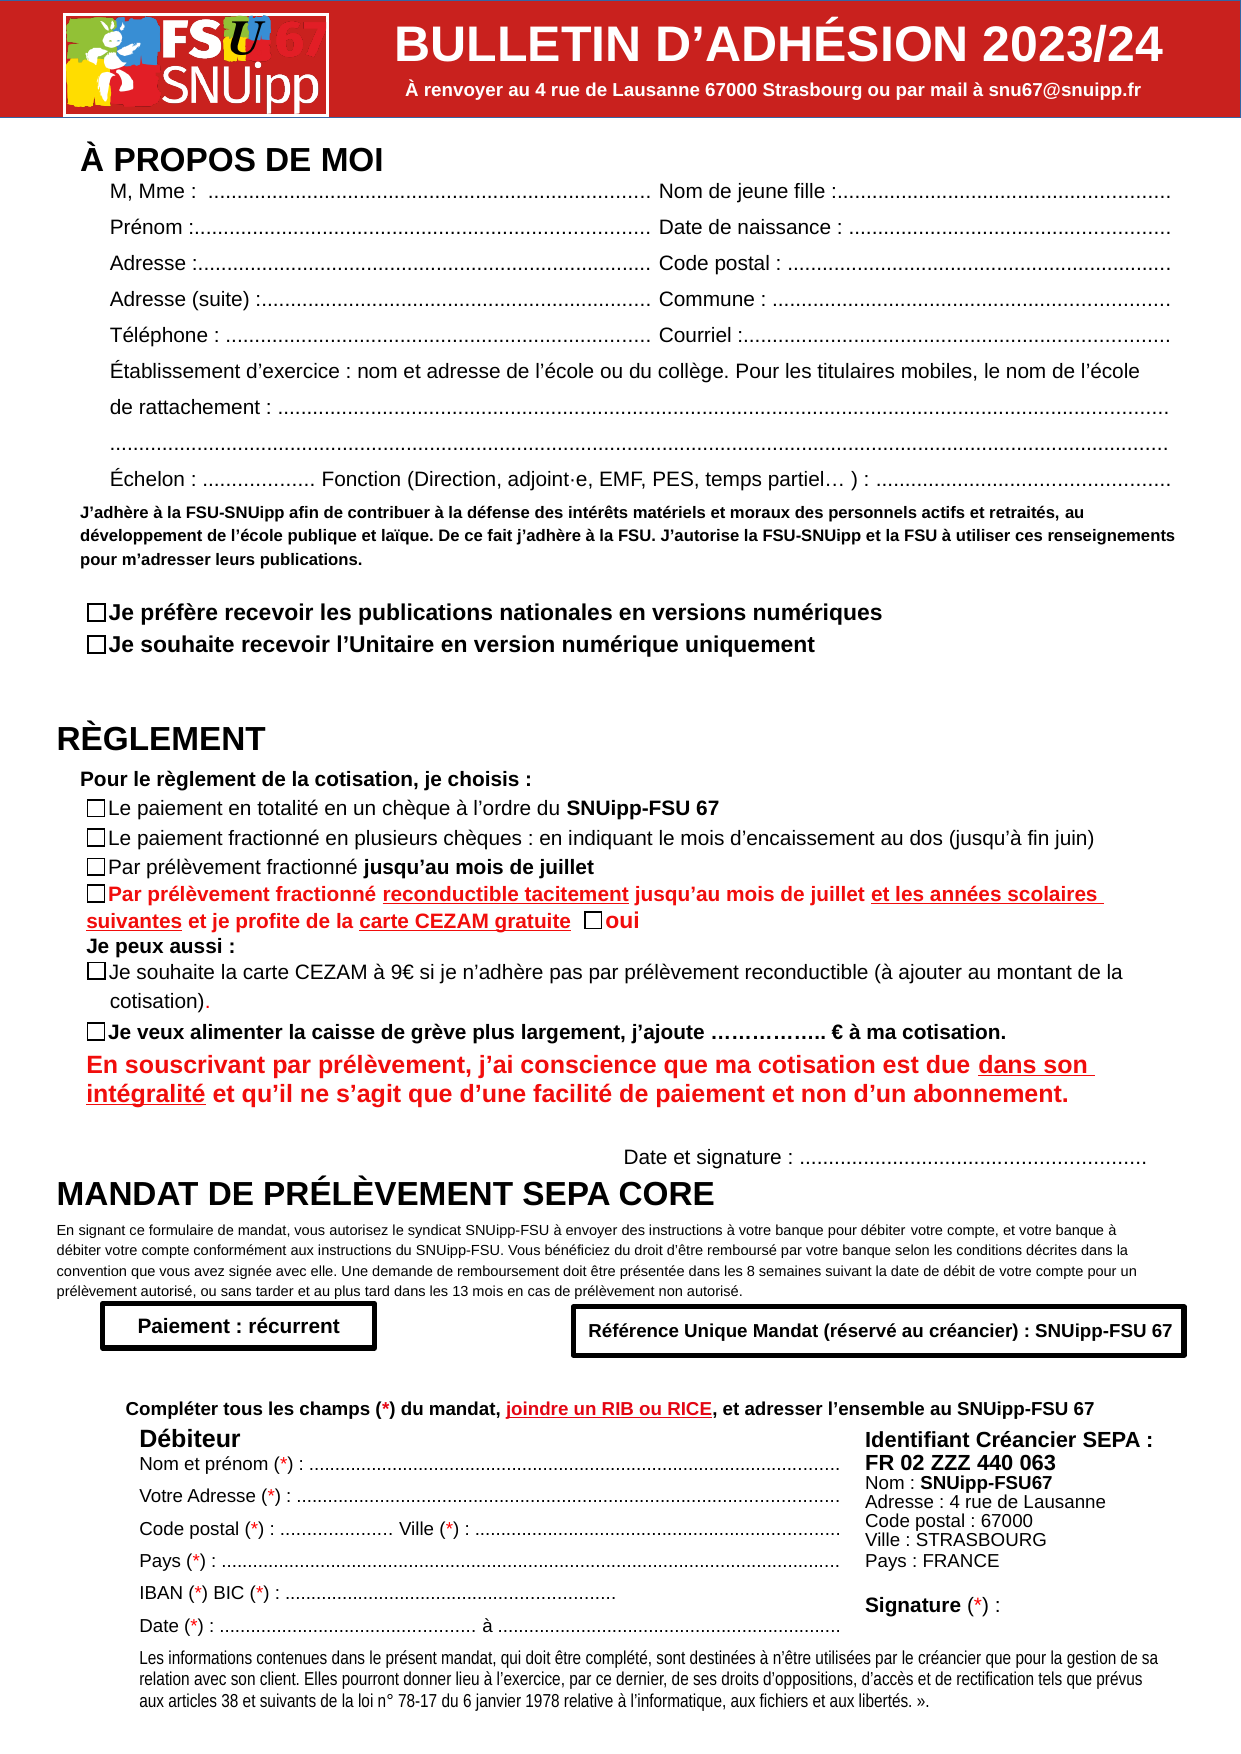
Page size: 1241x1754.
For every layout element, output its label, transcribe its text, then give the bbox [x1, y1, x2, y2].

text Je veux alimenter la caisse de grève plus largement, j’ajoute …………….. € à ma cotisation. [108, 1018, 1163, 1045]
list Par prélèvement fractionné jusqu’au mois de juillet [86, 853, 1163, 880]
text Je peux aussi : [86, 933, 1163, 957]
list Le paiement en totalité en un chèque à l’ordre du SNUipp-FSU 67 [108, 795, 1163, 821]
text Je souhaite recevoir l’Unitaire en version numérique uniquement [108, 631, 1163, 658]
text à propos de moi [80, 141, 1163, 179]
text Règlement [56, 719, 1187, 758]
text IBAN (*) BIC (*) : [139, 1582, 1163, 1604]
picture [65, 15, 327, 114]
text Compléter tous les champs (*) du mandat, joindre un RIB ou RICE, et adresser l’ensemble au SNUipp-FSU 67 [56, 1398, 1163, 1419]
text Les informations contenues dans le présent mandat, qui doit être complété, sont destinées à n’être utilisées par le créancier que pour la gestion de sa relation avec son client. Elles pourront donner lieu à l’exercice, par ce dernier, de ses droits d’oppositions, d’accès et de rectification tels que prévus aux articles 38 et suivants de la loi n° 78-17 du 6 janvier 1978 relative à l’informatique, aux fichiers et aux libertés. ». [139, 1647, 1163, 1711]
list Par prélèvement fractionné reconductible tacitement jusqu’au mois de juillet et les années scolaires suivantes et je profite de la carte CEZAM gratuite oui [86, 880, 1163, 933]
text En signant ce formulaire de mandat, vous autorisez le syndicat SNUipp-FSU à envoyer des instructions à votre banque pour débiter votre compte, et votre banque à débiter votre compte conformément aux instructions du SNUipp-FSU. Vous bénéficiez du droit d’être remboursé par votre banque selon les conditions décrites dans la convention que vous avez signée avec elle. Une demande de remboursement doit être présentée dans les 8 semaines suivant la date de débit de votre compte pour un prélèvement autorisé, ou sans tarder et au plus tard dans les 13 mois en cas de prélèvement non autorisé. [56, 1221, 1163, 1300]
text En souscrivant par prélèvement, j’ai conscience que ma cotisation est due dans son intégralité et qu’il ne s’agit que d’une facilité de paiement et non d’un abonnement. [86, 1050, 1163, 1107]
text Débiteur [139, 1424, 1163, 1453]
text Je souhaite la carte CEZAM à 9€ si je n’adhère pas par prélèvement reconductible (à ajouter au montant de la cotisation). [80, 957, 1163, 1013]
list Le paiement fractionné en plusieurs chèques : en indiquant le mois d’encaissement au dos (jusqu’à fin juin) [108, 824, 1163, 851]
text Adresse : Code postal : [109, 251, 1163, 275]
text Votre Adresse (*) : [139, 1485, 1163, 1507]
text Prénom : Date de naissance : [109, 215, 1163, 239]
text Adresse (suite) : Commune : [109, 287, 1163, 311]
text Je préfère recevoir les publications nationales en versions numériques [108, 599, 1163, 626]
text Établissement d’exercice : nom et adresse de l’école ou du collège. Pour les titulaires mobiles, le nom de l’école de rattachement : [109, 359, 1163, 418]
text Date (*) : à [139, 1614, 1163, 1636]
text Pour le règlement de la cotisation, je choisis : [80, 766, 1163, 790]
text Date et signature : [623, 1145, 1163, 1169]
text Pays (*) : [139, 1550, 1163, 1571]
text Téléphone : Courriel : [109, 323, 1163, 347]
text Échelon : Fonction (Direction, adjoint·e, EMF, PES, temps partiel… ) : [109, 466, 1163, 490]
text Mandat de prélèvement SEPA CORE [56, 1174, 1163, 1212]
text Code postal (*) : Ville (*) : [139, 1518, 1163, 1539]
text Nom et prénom (*) : [139, 1453, 1163, 1474]
text M, Mme : Nom de jeune fille : [109, 179, 1163, 203]
text J’adhère à la FSU-SNUipp afin de contribuer à la défense des intérêts matériels et moraux des personnels actifs et retraités, au développement de l’école publique et laïque. De ce fait j’adhère à la FSU. J’autorise la FSU-SNUipp et la FSU à utiliser ces renseignements pour m’adresser leurs publications. [80, 502, 1187, 569]
